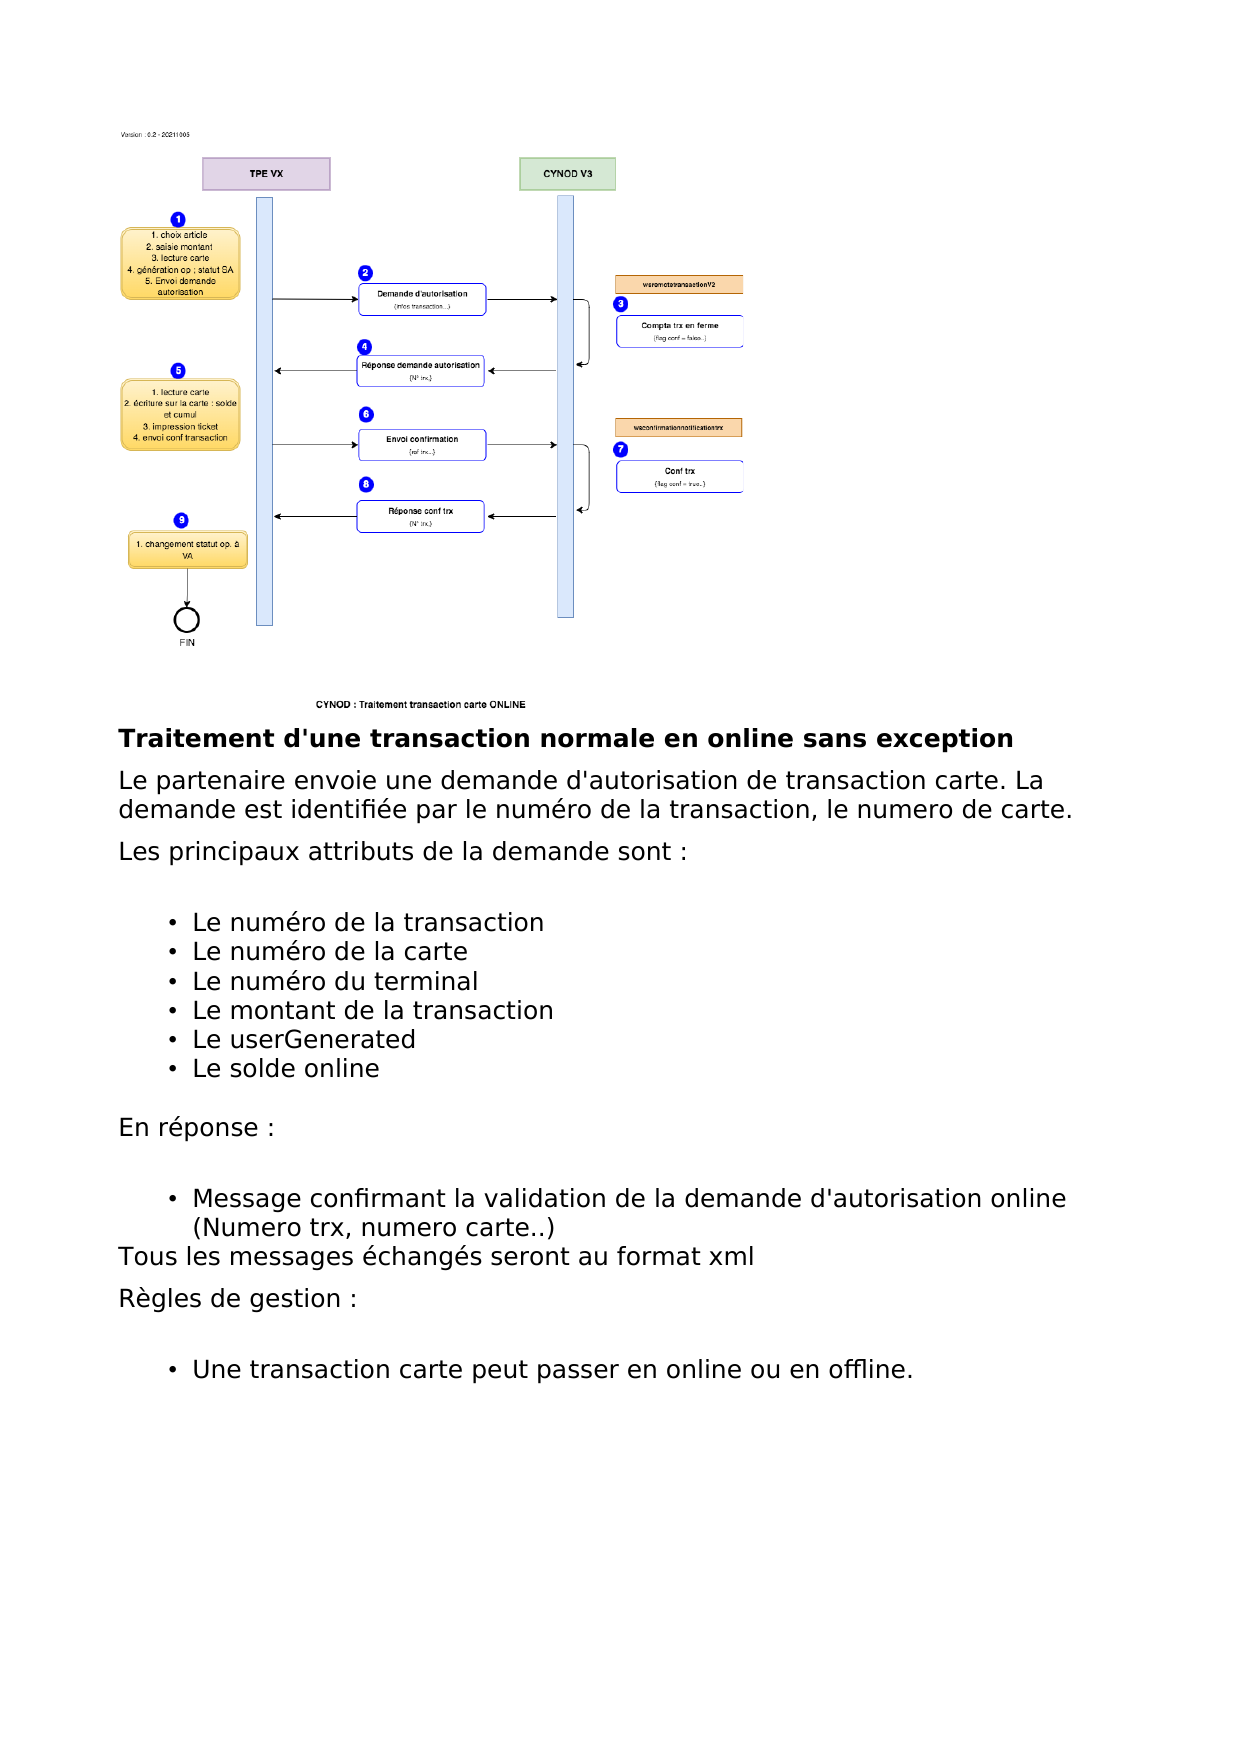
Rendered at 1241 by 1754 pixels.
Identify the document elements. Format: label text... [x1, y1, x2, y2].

list Le numéro de la carte [177, 937, 1122, 967]
list Le numéro de la transaction [177, 908, 1122, 937]
picture [118, 118, 744, 713]
list Le numéro du terminal [177, 967, 1122, 996]
list Message confirmant la validation de la demande d'autorisation online (Numero trx, numero carte..) [177, 1184, 1122, 1242]
list Le montant de la transaction [177, 996, 1122, 1025]
list Une transaction carte peut passer en online ou en offline. [177, 1355, 1122, 1384]
list Le solde online [177, 1054, 1122, 1083]
text Tous les messages échangés seront au format xml [118, 1242, 1122, 1271]
text Règles de gestion : [118, 1284, 1122, 1313]
list Le userGenerated [177, 1025, 1122, 1054]
text Traitement d'une transaction normale en online sans exception [118, 725, 1122, 754]
text Le partenaire envoie une demande d'autorisation de transaction carte. La demande est identifiée par le numéro de la transaction, le numero de carte. [118, 766, 1122, 825]
text Les principaux attributs de la demande sont : [118, 837, 1122, 866]
text En réponse : [118, 1113, 1122, 1142]
